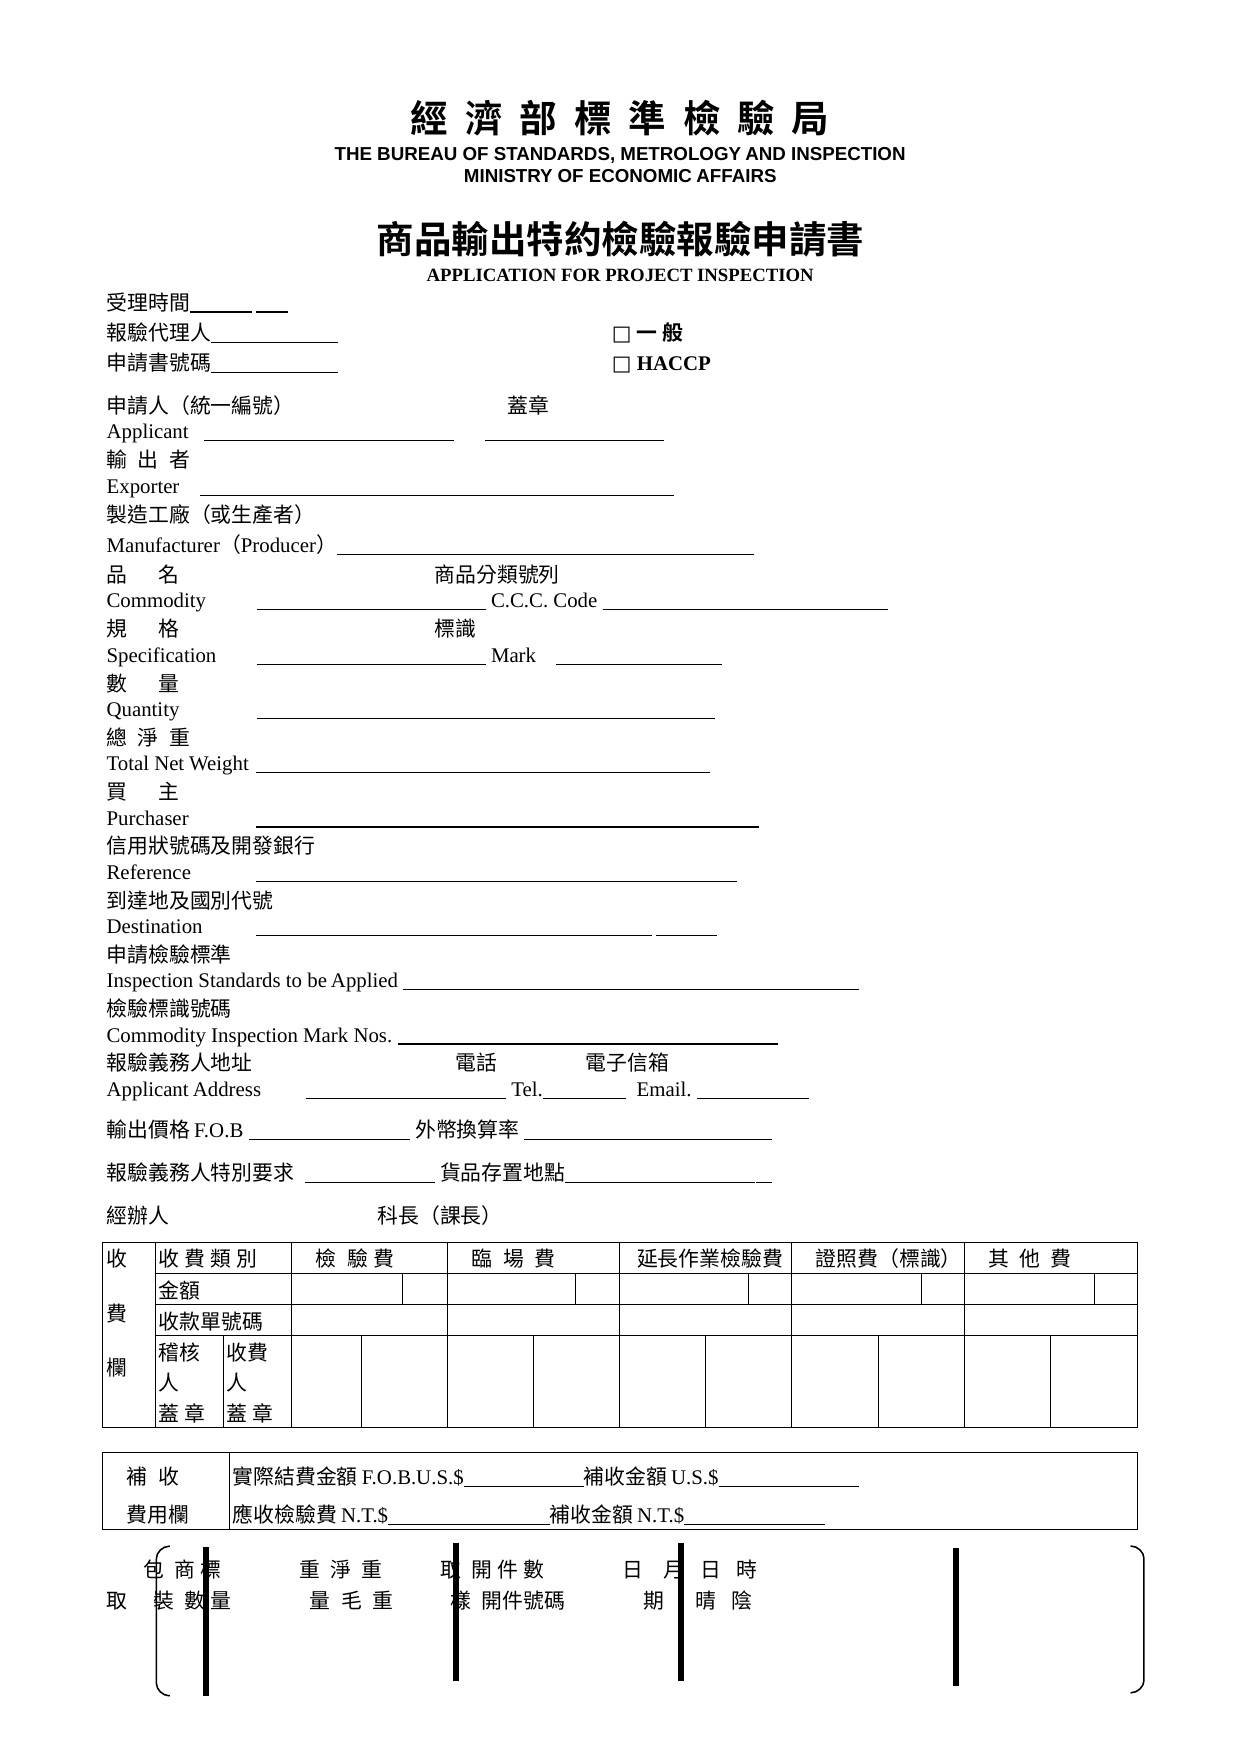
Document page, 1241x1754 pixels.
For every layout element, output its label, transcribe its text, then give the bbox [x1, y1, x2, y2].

text Purchaser [106, 806, 1134, 829]
text 申請書號碼 □ HACCP [106, 346, 1134, 377]
text Applicant Address Tel. Email. [106, 1077, 1134, 1101]
text Quantity [106, 697, 1134, 721]
table_header 收 費 欄 [103, 1243, 155, 1427]
table_header 檢 驗 費 [292, 1243, 447, 1273]
text MINISTRY OF ECONOMIC AFFAIRS [106, 164, 1134, 186]
text 規 格 標識 [106, 612, 1134, 643]
text 報驗義務人地址 電話 電子信箱 [106, 1047, 1134, 1077]
text 到達地及國別代號 [106, 884, 1134, 914]
text 取 裝 數 量 量 毛 重 樣 開件號碼 期 晴 陰 [209, 1584, 453, 1614]
table_cell [620, 1305, 791, 1335]
table_cell [792, 1305, 964, 1335]
table_cell [965, 1274, 1094, 1304]
table_cell 收款單號碼 [156, 1305, 291, 1335]
table_cell [292, 1336, 361, 1427]
text 取 裝 數 量 量 毛 重 樣 開件號碼 期 晴 陰 [684, 1584, 953, 1614]
table_cell 金額 [156, 1274, 291, 1304]
table_cell [292, 1274, 402, 1304]
text Reference [106, 860, 1134, 884]
table_cell [965, 1305, 1137, 1335]
text Commodity Inspection Mark Nos. [106, 1023, 1134, 1047]
text 輸 出 者 [106, 443, 1134, 474]
text 取 裝 數 量 量 毛 重 樣 開件號碼 期 晴 陰 [106, 1584, 155, 1614]
text 製造工廠（或生產者） [106, 498, 1134, 528]
table_cell [792, 1274, 921, 1304]
table_header 臨 場 費 [448, 1243, 619, 1273]
table_cell [879, 1336, 964, 1427]
table_header 其 他 費 [965, 1243, 1137, 1273]
table_cell [749, 1274, 791, 1304]
text 申請人（統一編號） 蓋章 [106, 389, 1134, 419]
text 取 裝 數 量 量 毛 重 樣 開件號碼 期 晴 陰 [459, 1584, 678, 1614]
text Applicant [106, 419, 1134, 443]
text 報驗代理人 □ 一 般 [106, 316, 1134, 346]
table_cell [1095, 1274, 1137, 1304]
text Manufacturer（Producer） [106, 528, 1134, 558]
text Inspection Standards to be Applied [106, 968, 1134, 992]
text Destination [106, 914, 1134, 938]
table_header 實際結費金額F.O.B.U.S.$ 補收金額U.S.$ 應收檢驗費N.T.$ 補收金額N.T.$ [230, 1453, 1137, 1528]
text 取 裝 數 量 量 毛 重 樣 開件號碼 期 晴 陰 [158, 1584, 203, 1614]
table_cell [706, 1336, 791, 1427]
text 取 裝 數 量 量 毛 重 樣 開件號碼 期 晴 陰 [959, 1584, 1134, 1614]
text 包 商 標 重 淨 重 取 開 件 數 日 月 日 時 [106, 1554, 156, 1584]
text 申請檢驗標準 [106, 938, 1134, 968]
table_cell [965, 1336, 1050, 1427]
table_cell 稽核人 蓋 章 [156, 1336, 223, 1427]
text 經辦人 科長（課長） [106, 1199, 1134, 1229]
text Exporter [106, 474, 1134, 498]
table_cell [534, 1336, 619, 1427]
text 包 商 標 重 淨 重 取 開 件 數 日 月 日 時 [158, 1554, 203, 1584]
table_cell [1051, 1336, 1137, 1427]
text 輸出價格F.O.B 外幣換算率 [106, 1113, 1134, 1144]
table_header 延長作業檢驗費 [620, 1243, 791, 1273]
text 包 商 標 重 淨 重 取 開 件 數 日 月 日 時 [459, 1554, 678, 1584]
table_cell [448, 1305, 619, 1335]
table_cell [292, 1305, 447, 1335]
text Commodity C.C.C. Code [106, 588, 1134, 612]
text 買 主 [106, 775, 1134, 806]
text 經 濟 部 標 準 檢 驗 局 [106, 89, 1134, 143]
table_cell 收費人 蓋 章 [224, 1336, 291, 1427]
table_cell [922, 1274, 964, 1304]
text 總 淨 重 [106, 721, 1134, 751]
table_header 收 費 類 別 [156, 1243, 291, 1273]
text 包 商 標 重 淨 重 取 開 件 數 日 月 日 時 [959, 1554, 1134, 1584]
subtitle APPLICATION FOR PROJECT INSPECTION [106, 264, 1134, 286]
text 商品輸出特約檢驗報驗申請書 [106, 210, 1134, 264]
table_cell [448, 1336, 533, 1427]
table_header 補 收 費用欄 [103, 1453, 229, 1528]
text 信用狀號碼及開發銀行 [106, 829, 1134, 860]
table_cell [620, 1274, 748, 1304]
text 數 量 [106, 667, 1134, 697]
text 受理時間 [106, 286, 1134, 316]
table_cell [792, 1336, 878, 1427]
text 報驗義務人特別要求 貨品存置地點 [106, 1156, 1134, 1186]
text Specification Mark [106, 643, 1134, 667]
text 檢驗標識號碼 [106, 992, 1134, 1023]
table_cell [448, 1274, 575, 1304]
table_header 證照費（標識） [792, 1243, 964, 1273]
table_cell [403, 1274, 447, 1304]
text 包 商 標 重 淨 重 取 開 件 數 日 月 日 時 [209, 1554, 453, 1584]
text Total Net Weight [106, 751, 1134, 775]
table_cell [362, 1336, 447, 1427]
text 品 名 商品分類號列 [106, 558, 1134, 588]
text THE BUREAU OF STANDARDS, METROLOGY AND INSPECTION [106, 143, 1134, 164]
text 包 商 標 重 淨 重 取 開 件 數 日 月 日 時 [684, 1554, 953, 1584]
table_cell [620, 1336, 705, 1427]
table_cell [576, 1274, 619, 1304]
